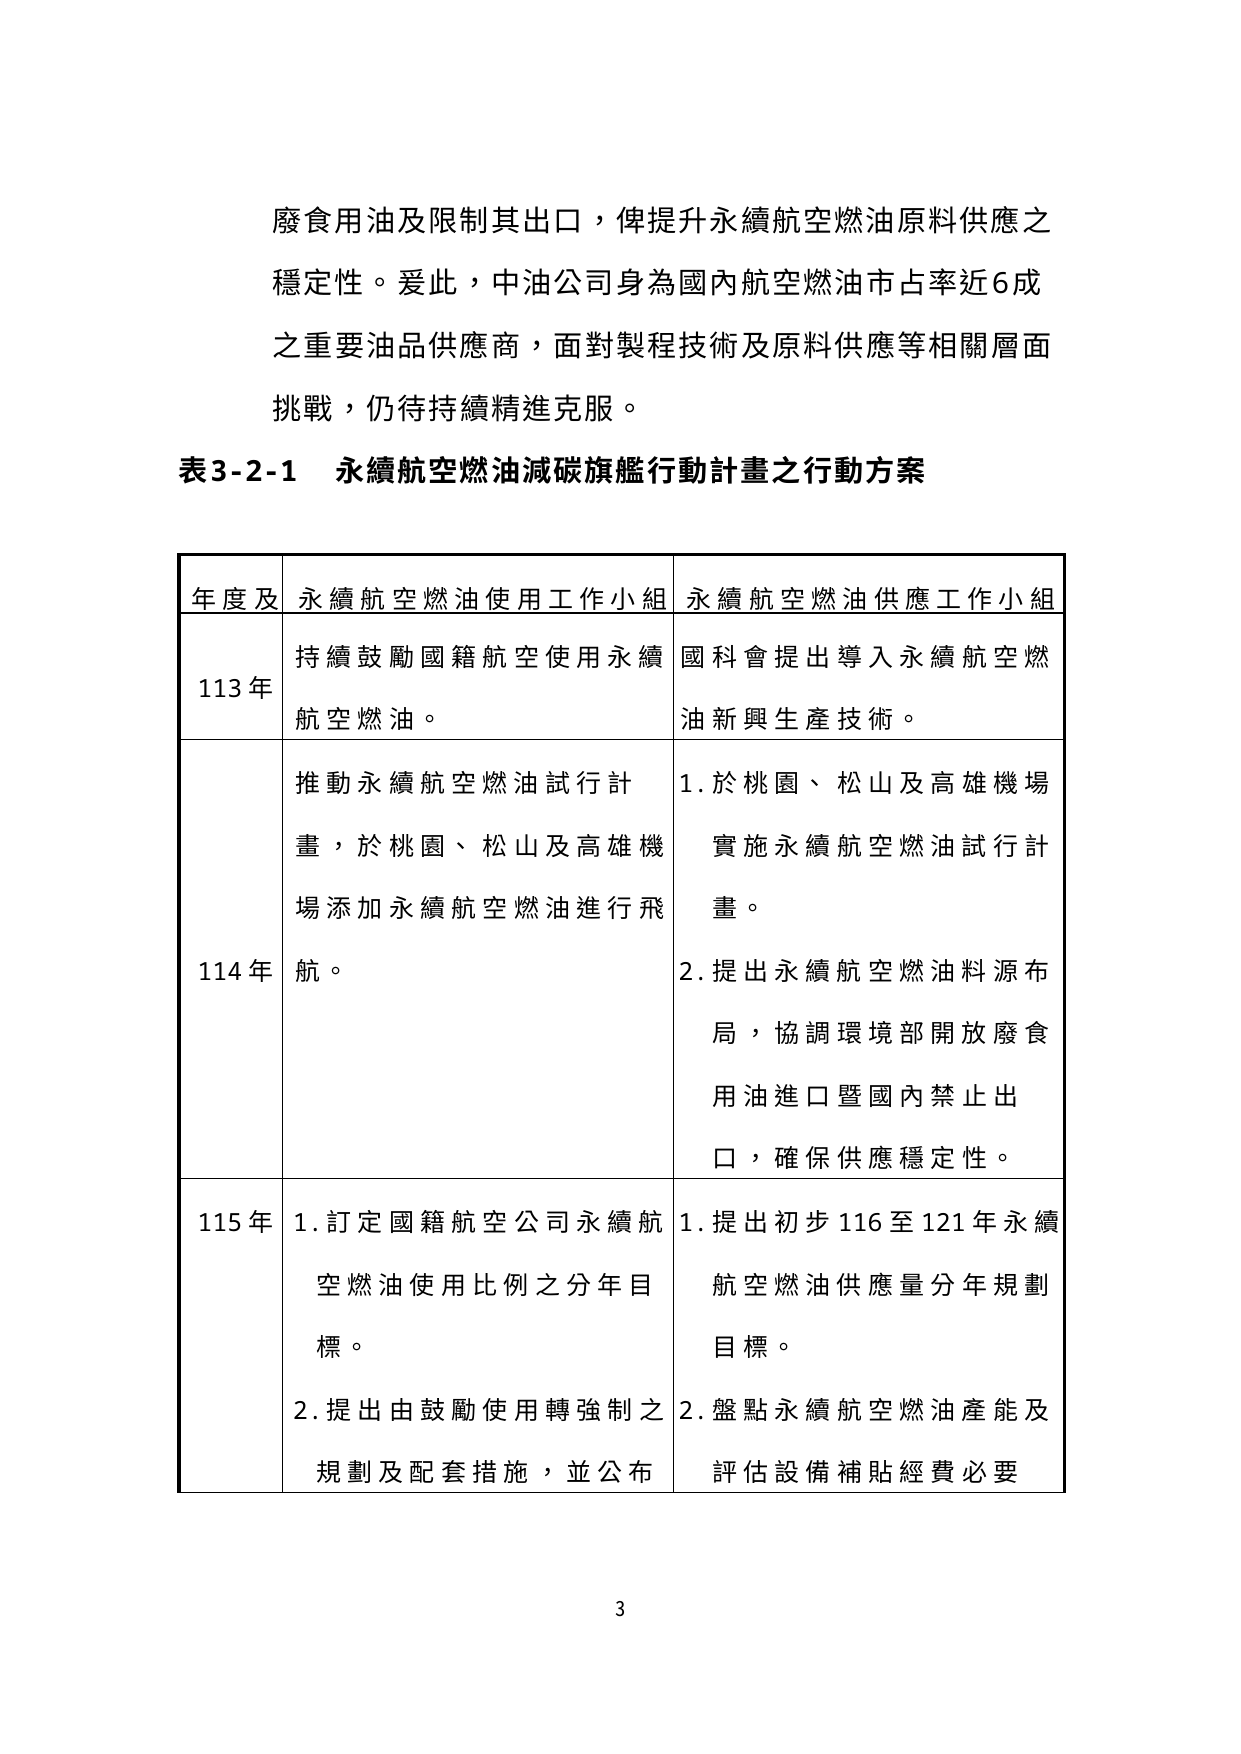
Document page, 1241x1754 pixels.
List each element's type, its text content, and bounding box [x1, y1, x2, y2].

table_cell 推動永續航空燃油試行計畫，於桃園、松山及高雄機場添加永續航空燃油進行飛航。 [283, 740, 673, 1178]
table_cell 1.訂定國籍航空公司永續航空燃油使用比例之分年目標。 2.提出由鼓勵使用轉強制之規劃及配套措施，並公布 [283, 1179, 673, 1492]
table_cell 1.提出初步116至121年永續航空燃油供應量分年規劃目標。 2.盤點永續航空燃油產能及評估設備補貼經費必要 [674, 1179, 1063, 1492]
table_cell 國科會提出導入永續航空燃油新興生產技術。 [674, 614, 1063, 739]
table_cell 1.於桃園、松山及高雄機場實施永續航空燃油試行計畫。 2.提出永續航空燃油料源布局，協調環境部開放廢食用油進口暨國內禁止出口，確保供應穩定性。 [674, 740, 1063, 1178]
table_cell 114年 [181, 740, 282, 1178]
table_header 永續航空燃油使用工作小組 (交通部/民航局) [283, 556, 673, 612]
table_header 永續航空燃油供應工作小組 (經濟部/能源署/環境部/國科會) [674, 556, 1063, 612]
text 表3-2-1 永續航空燃油減碳旗艦行動計畫之行動方案 [177, 427, 1063, 490]
table_header 年度及項目 [181, 556, 282, 612]
table_cell 115年 [181, 1179, 282, 1492]
table_cell 持續鼓勵國籍航空使用永續航空燃油。 [283, 614, 673, 739]
text 廢食用油及限制其出口，俾提升永續航空燃油原料供應之穩定性。爰此，中油公司身為國內航空燃油市占率近6成之重要油品供應商，面對製程技術及原料供應等相關層面挑戰，仍待持續精進克服。 [266, 177, 1063, 427]
table_cell 113年 [181, 614, 282, 739]
